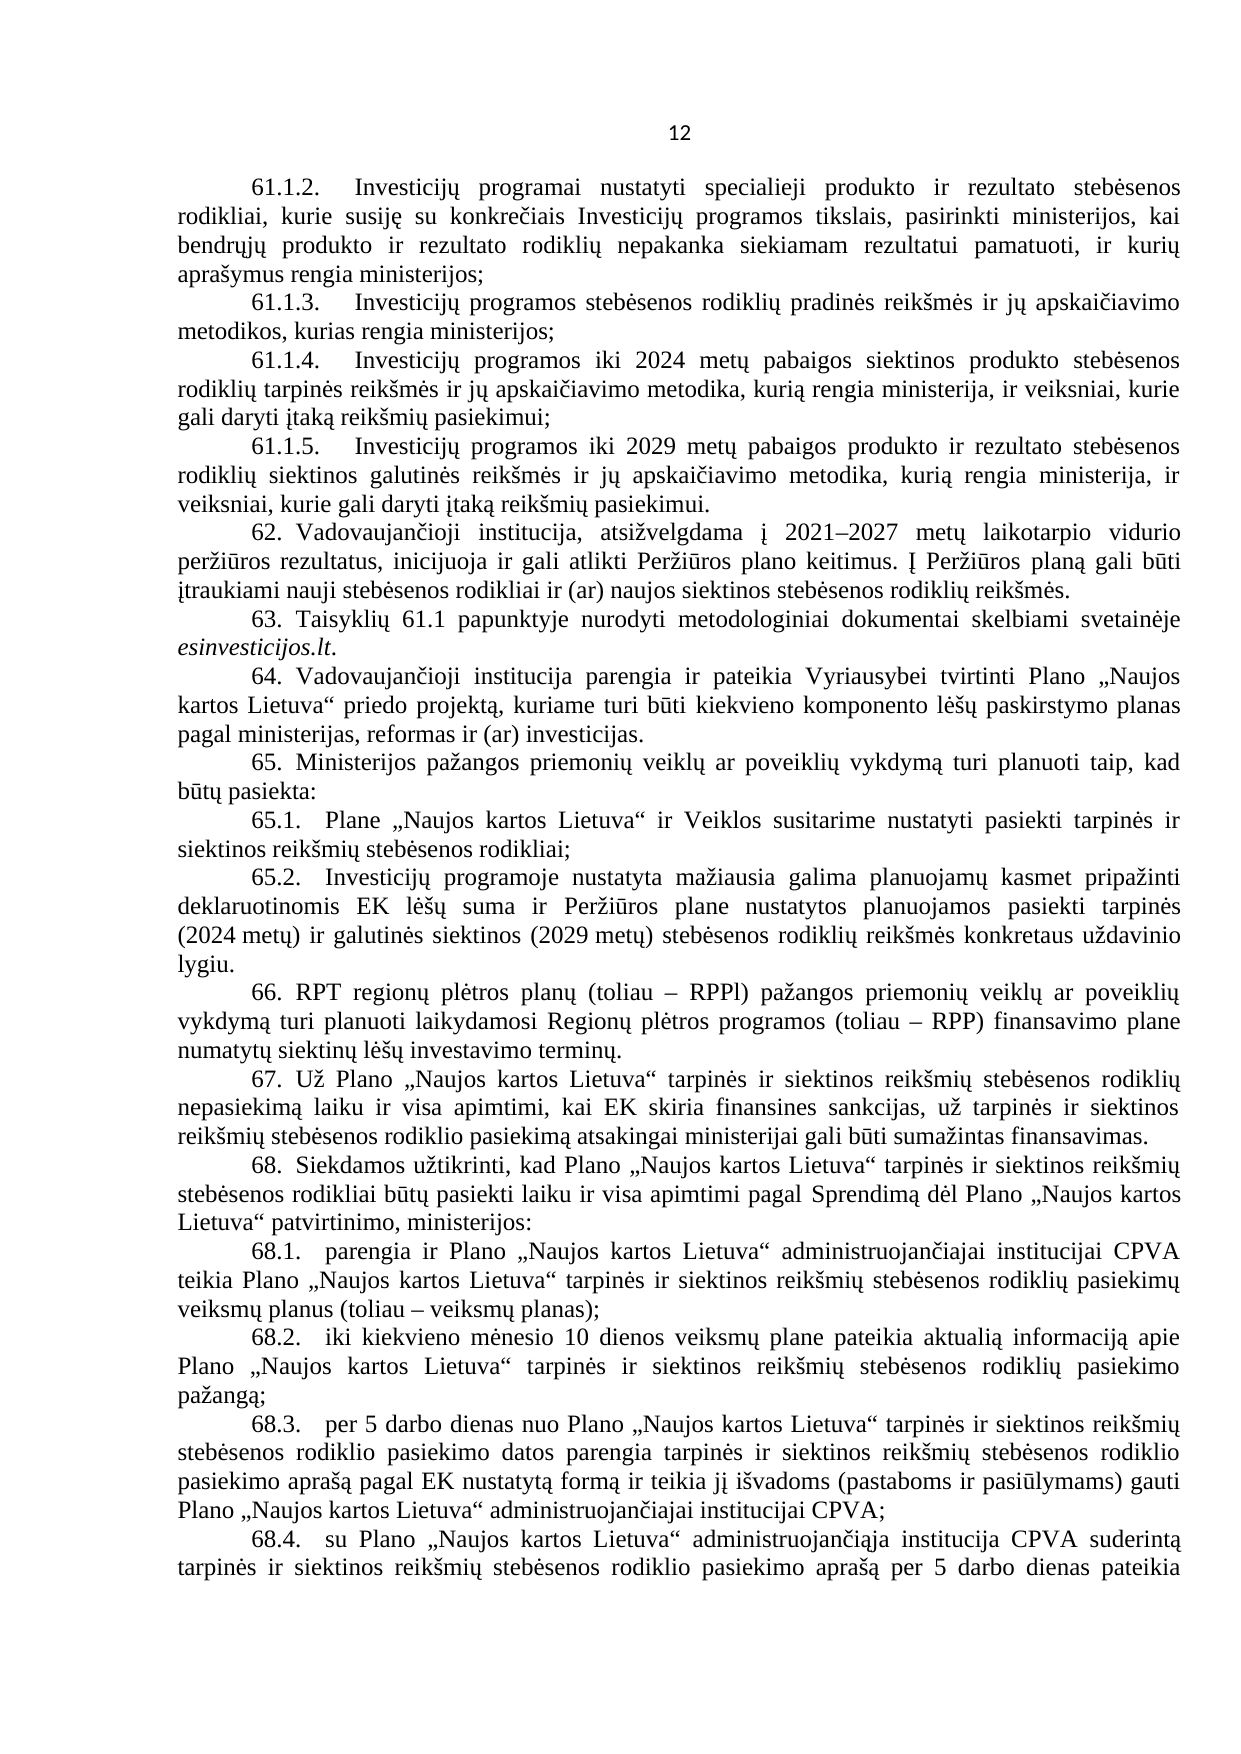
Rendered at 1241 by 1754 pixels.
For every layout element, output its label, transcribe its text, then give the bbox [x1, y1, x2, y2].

text 65.2. Investicijų programoje nustatyta mažiausia galima planuojamų kasmet pripažinti deklaruotinomis EK lėšų suma ir Peržiūros plane nustatytos planuojamos pasiekti tarpinės (2024 metų) ir galutinės siektinos (2029 metų) stebėsenos rodiklių reikšmės konkretaus uždavinio lygiu. [177, 862, 1181, 977]
text 68.3. per 5 darbo dienas nuo Plano „Naujos kartos Lietuva“ tarpinės ir siektinos reikšmių stebėsenos rodiklio pasiekimo datos parengia tarpinės ir siektinos reikšmių stebėsenos rodiklio pasiekimo aprašą pagal EK nustatytą formą ir teikia jį išvadoms (pastaboms ir pasiūlymams) gauti Plano „Naujos kartos Lietuva“ administruojančiajai institucijai CPVA; [177, 1409, 1181, 1524]
text 63. Taisyklių 61.1 papunktyje nurodyti metodologiniai dokumentai skelbiami svetainėje esinvesticijos.lt. [177, 604, 1181, 661]
text 64. Vadovaujančioji institucija parengia ir pateikia Vyriausybei tvirtinti Plano „Naujos kartos Lietuva“ priedo projektą, kuriame turi būti kiekvieno komponento lėšų paskirstymo planas pagal ministerijas, reformas ir (ar) investicijas. [177, 661, 1181, 747]
text 68.4. su Plano „Naujos kartos Lietuva“ administruojančiąja institucija CPVA suderintą tarpinės ir siektinos reikšmių stebėsenos rodiklio pasiekimo aprašą per 5 darbo dienas pateikia [177, 1524, 1181, 1581]
text 62. Vadovaujančioji institucija, atsižvelgdama į 2021–2027 metų laikotarpio vidurio peržiūros rezultatus, inicijuoja ir gali atlikti Peržiūros plano keitimus. Į Peržiūros planą gali būti įtraukiami nauji stebėsenos rodikliai ir (ar) naujos siektinos stebėsenos rodiklių reikšmės. [177, 517, 1181, 604]
text 68. Siekdamos užtikrinti, kad Plano „Naujos kartos Lietuva“ tarpinės ir siektinos reikšmių stebėsenos rodikliai būtų pasiekti laiku ir visa apimtimi pagal Sprendimą dėl Plano „Naujos kartos Lietuva“ patvirtinimo, ministerijos: [177, 1150, 1181, 1236]
text 65. Ministerijos pažangos priemonių veiklų ar poveiklių vykdymą turi planuoti taip, kad būtų pasiekta: [177, 747, 1181, 805]
text 67. Už Plano „Naujos kartos Lietuva“ tarpinės ir siektinos reikšmių stebėsenos rodiklių nepasiekimą laiku ir visa apimtimi, kai EK skiria finansines sankcijas, už tarpinės ir siektinos reikšmių stebėsenos rodiklio pasiekimą atsakingai ministerijai gali būti sumažintas finansavimas. [177, 1064, 1181, 1150]
text 68.2. iki kiekvieno mėnesio 10 dienos veiksmų plane pateikia aktualią informaciją apie Plano „Naujos kartos Lietuva“ tarpinės ir siektinos reikšmių stebėsenos rodiklių pasiekimo pažangą; [177, 1322, 1181, 1409]
text 65.1. Plane „Naujos kartos Lietuva“ ir Veiklos susitarime nustatyti pasiekti tarpinės ir siektinos reikšmių stebėsenos rodikliai; [177, 805, 1181, 862]
text 68.1. parengia ir Plano „Naujos kartos Lietuva“ administruojančiajai institucijai CPVA teikia Plano „Naujos kartos Lietuva“ tarpinės ir siektinos reikšmių stebėsenos rodiklių pasiekimų veiksmų planus (toliau – veiksmų planas); [177, 1236, 1181, 1322]
text 61.1.5. Investicijų programos iki 2029 metų pabaigos produkto ir rezultato stebėsenos rodiklių siektinos galutinės reikšmės ir jų apskaičiavimo metodika, kurią rengia ministerija, ir veiksniai, kurie gali daryti įtaką reikšmių pasiekimui. [177, 431, 1181, 517]
text 61.1.2. Investicijų programai nustatyti specialieji produkto ir rezultato stebėsenos rodikliai, kurie susiję su konkrečiais Investicijų programos tikslais, pasirinkti ministerijos, kai bendrųjų produkto ir rezultato rodiklių nepakanka siekiamam rezultatui pamatuoti, ir kurių aprašymus rengia ministerijos; [177, 172, 1181, 287]
text 61.1.3. Investicijų programos stebėsenos rodiklių pradinės reikšmės ir jų apskaičiavimo metodikos, kurias rengia ministerijos; [177, 287, 1181, 345]
text 66. RPT regionų plėtros planų (toliau – RPPl) pažangos priemonių veiklų ar poveiklių vykdymą turi planuoti laikydamosi Regionų plėtros programos (toliau – RPP) finansavimo plane numatytų siektinų lėšų investavimo terminų. [177, 977, 1181, 1064]
text 61.1.4. Investicijų programos iki 2024 metų pabaigos siektinos produkto stebėsenos rodiklių tarpinės reikšmės ir jų apskaičiavimo metodika, kurią rengia ministerija, ir veiksniai, kurie gali daryti įtaką reikšmių pasiekimui; [177, 345, 1181, 431]
